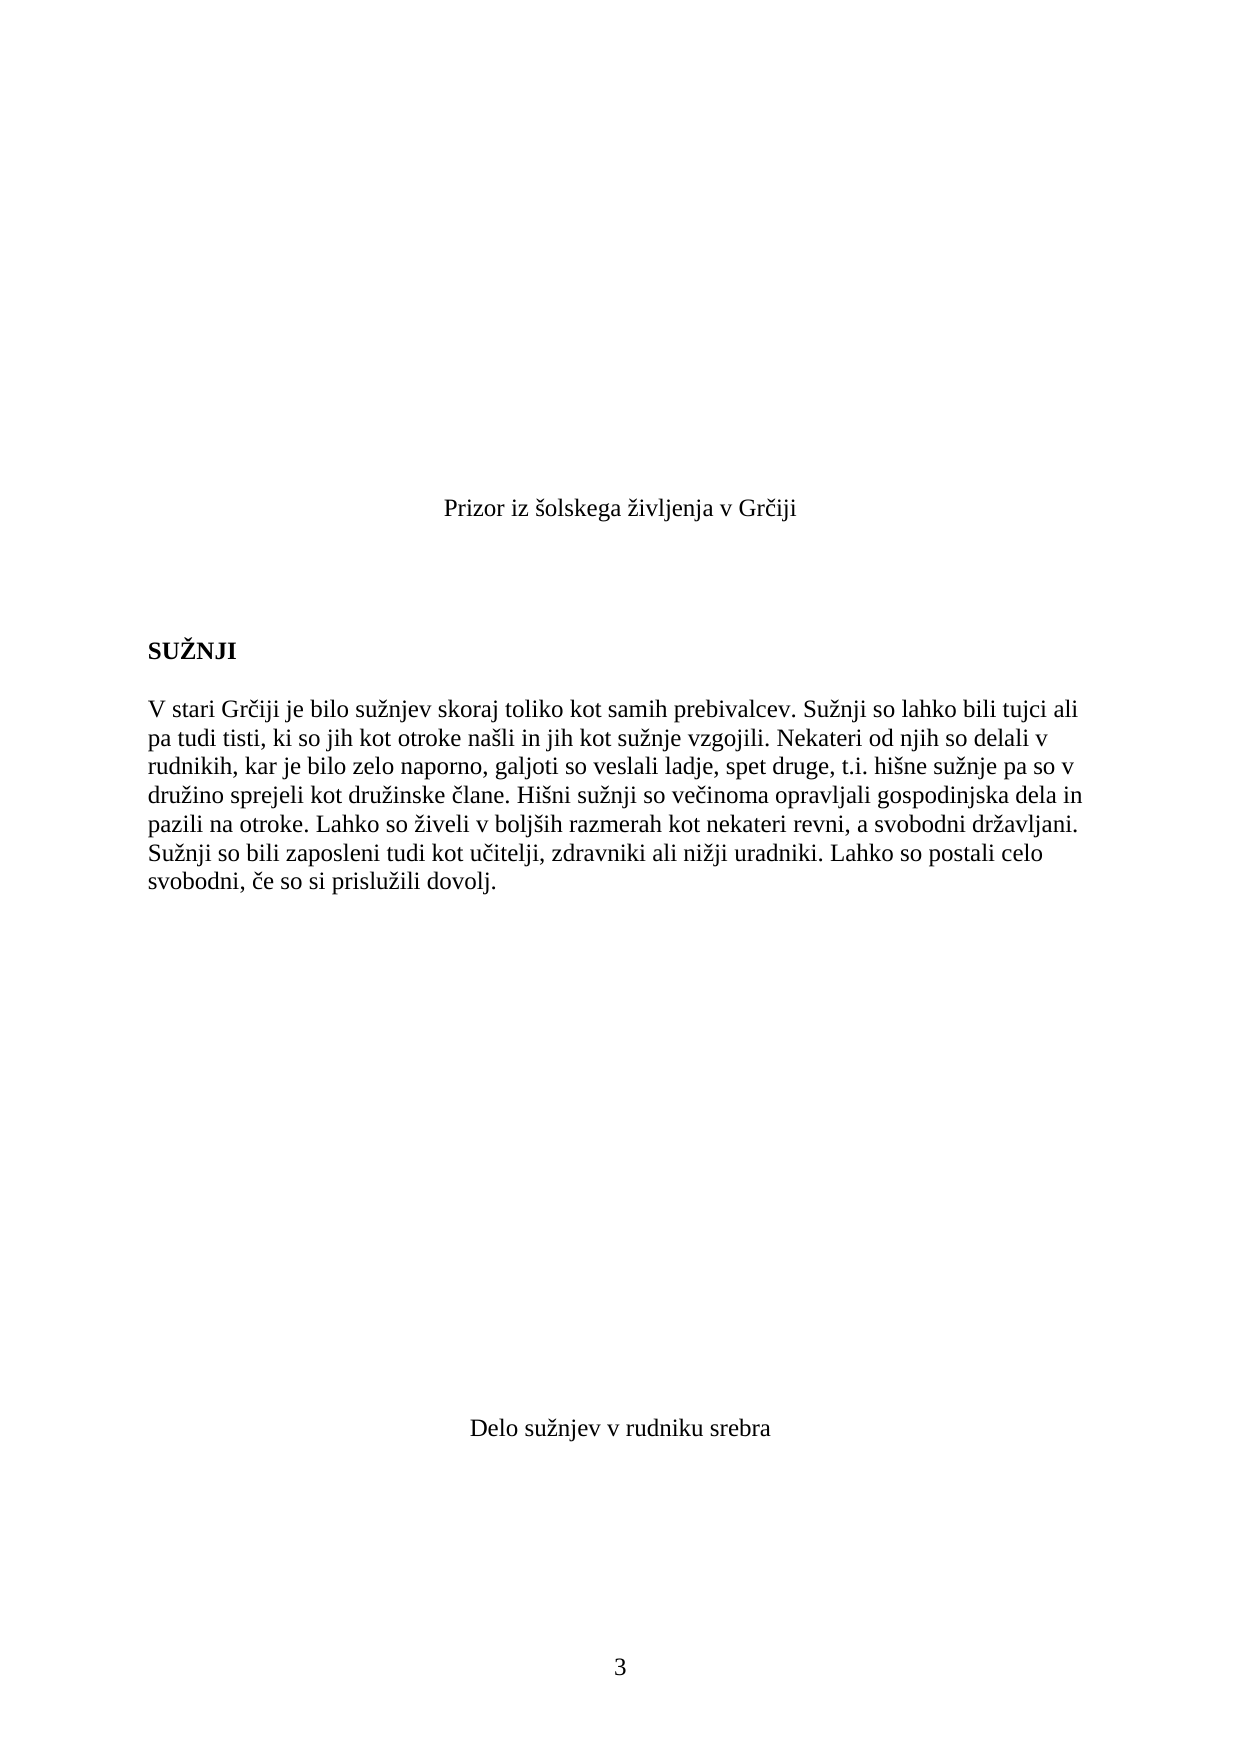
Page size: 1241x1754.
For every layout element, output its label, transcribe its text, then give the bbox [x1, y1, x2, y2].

text V stari Grčiji je bilo sužnjev skoraj toliko kot samih prebivalcev. Sužnji so lahko bili tujci ali pa tudi tisti, ki so jih kot otroke našli in jih kot sužnje vzgojili. Nekateri od njih so delali v rudnikih, kar je bilo zelo naporno, galjoti so veslali ladje, spet druge, t.i. hišne sužnje pa so v družino sprejeli kot družinske člane. Hišni sužnji so večinoma opravljali gospodinjska dela in pazili na otroke. Lahko so živeli v boljših razmerah kot nekateri revni, a svobodni državljani. Sužnji so bili zaposleni tudi kot učitelji, zdravniki ali nižji uradniki. Lahko so postali celo svobodni, če so si prislužili dovolj. [148, 694, 1093, 895]
subtitle SUŽNJI [148, 636, 1093, 665]
text Delo sužnjev v rudniku srebra [148, 1413, 1093, 1441]
text Prizor iz šolskega življenja v Grčiji [148, 493, 1093, 521]
